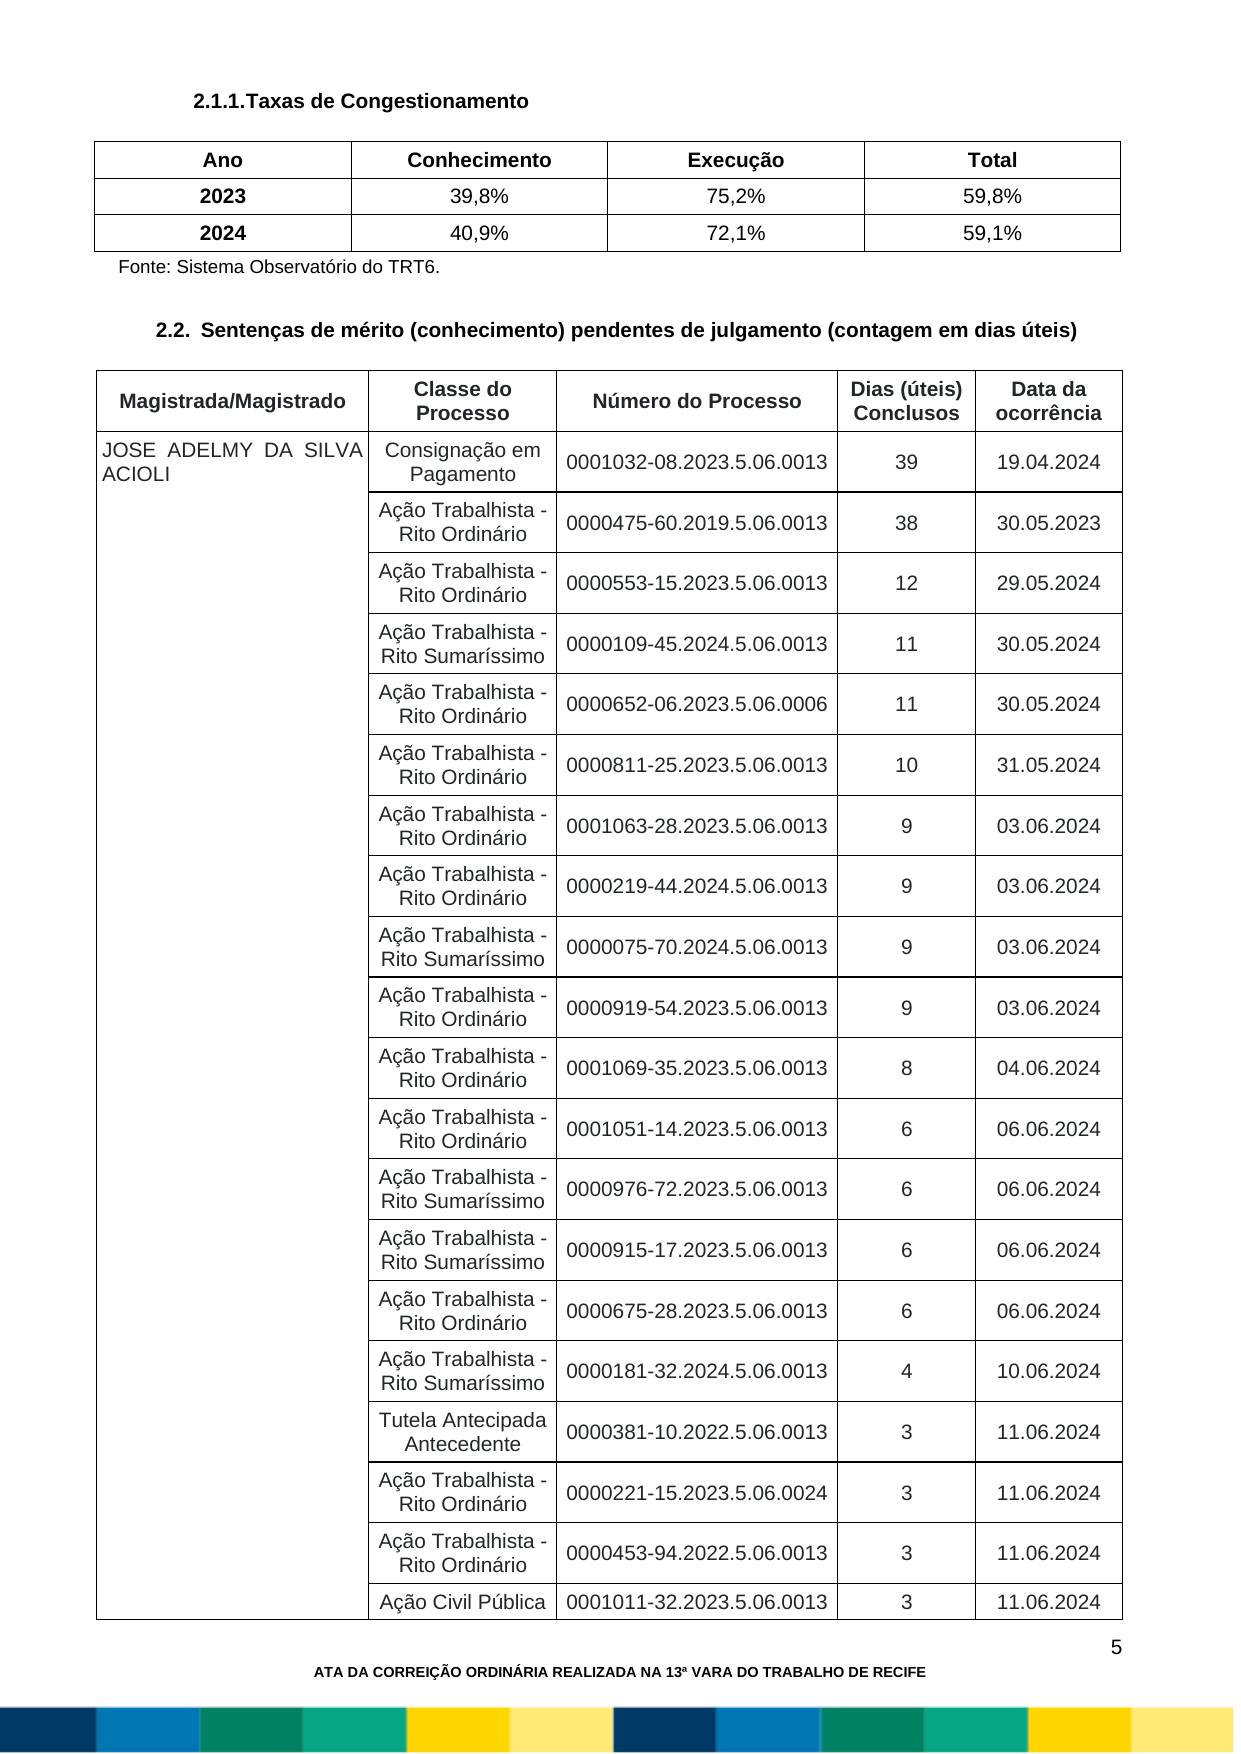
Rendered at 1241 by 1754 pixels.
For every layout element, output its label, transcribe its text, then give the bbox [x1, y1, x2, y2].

list Sentenças de mérito (conhecimento) pendentes de julgamento (contagem em dias úteis) [156, 318, 1122, 342]
list Taxas de Congestionamento [193, 89, 1122, 113]
table_header Total [865, 142, 1120, 177]
table_cell 3 [838, 1402, 975, 1461]
table_cell 29.05.2024 [976, 553, 1122, 613]
table_header Conhecimento [352, 142, 607, 177]
table_cell Ação Trabalhista - Rito Ordinário [369, 978, 556, 1037]
table_cell 11.06.2024 [976, 1584, 1122, 1619]
table_cell 11 [838, 614, 975, 673]
table_cell 9 [838, 978, 975, 1037]
table_header Execução [608, 142, 864, 177]
table_cell Ação Trabalhista - Rito Ordinário [369, 1038, 556, 1098]
table_cell JOSE ADELMY DA SILVA ACIOLI [97, 432, 368, 1619]
table_cell 0000109-45.2024.5.06.0013 [557, 614, 837, 673]
table_cell Ação Trabalhista - Rito Ordinário [369, 1463, 556, 1522]
table_cell 38 [838, 493, 975, 552]
table_cell 06.06.2024 [976, 1281, 1122, 1340]
table_cell 0000475-60.2019.5.06.0013 [557, 493, 837, 552]
table_cell 30.05.2023 [976, 493, 1122, 552]
table_cell Ação Trabalhista - Rito Ordinário [369, 493, 556, 552]
table_cell 75,2% [608, 179, 864, 214]
table_cell Consignação em Pagamento [369, 432, 556, 491]
table_cell 03.06.2024 [976, 917, 1122, 976]
table_cell 4 [838, 1341, 975, 1401]
table_cell Ação Trabalhista - Rito Sumaríssimo [369, 917, 556, 976]
table_cell 0000381-10.2022.5.06.0013 [557, 1402, 837, 1461]
table_cell Ação Trabalhista - Rito Ordinário [369, 856, 556, 916]
table_cell 03.06.2024 [976, 796, 1122, 855]
table_cell Ação Trabalhista - Rito Ordinário [369, 553, 556, 613]
table_cell 0001069-35.2023.5.06.0013 [557, 1038, 837, 1098]
table_cell Ação Trabalhista - Rito Sumaríssimo [369, 614, 556, 673]
table_cell 30.05.2024 [976, 674, 1122, 734]
table_cell 0000075-70.2024.5.06.0013 [557, 917, 837, 976]
table_header Número do Processo [557, 371, 837, 431]
table_cell 30.05.2024 [976, 614, 1122, 673]
table_cell 0000453-94.2022.5.06.0013 [557, 1523, 837, 1583]
table_cell 10.06.2024 [976, 1341, 1122, 1401]
table_cell 72,1% [608, 215, 864, 251]
table_cell 19.04.2024 [976, 432, 1122, 491]
table_header Dias (úteis) Conclusos [838, 371, 975, 431]
table_cell 9 [838, 796, 975, 855]
table_cell 0000221-15.2023.5.06.0024 [557, 1463, 837, 1522]
table_cell 0000811-25.2023.5.06.0013 [557, 735, 837, 794]
table_cell Ação Civil Pública [369, 1584, 556, 1619]
table_header Magistrada/Magistrado [97, 371, 368, 431]
text Fonte: Sistema Observatório do TRT6. [118, 256, 1122, 277]
table_cell 3 [838, 1584, 975, 1619]
table_cell 03.06.2024 [976, 978, 1122, 1037]
table_cell Ação Trabalhista - Rito Ordinário [369, 1523, 556, 1583]
table_cell 59,1% [865, 215, 1120, 251]
table_cell 11 [838, 674, 975, 734]
table_cell 12 [838, 553, 975, 613]
table_cell 06.06.2024 [976, 1159, 1122, 1219]
table_cell 8 [838, 1038, 975, 1098]
table_cell Ação Trabalhista - Rito Ordinário [369, 735, 556, 794]
table_cell 0000675-28.2023.5.06.0013 [557, 1281, 837, 1340]
table_cell 6 [838, 1220, 975, 1279]
table_cell 0001011-32.2023.5.06.0013 [557, 1584, 837, 1619]
table_cell Ação Trabalhista - Rito Ordinário [369, 796, 556, 855]
table_cell 31.05.2024 [976, 735, 1122, 794]
table_cell 3 [838, 1523, 975, 1583]
table_cell 10 [838, 735, 975, 794]
table_cell Ação Trabalhista - Rito Sumaríssimo [369, 1220, 556, 1279]
table_cell 0000652-06.2023.5.06.0006 [557, 674, 837, 734]
table_cell 9 [838, 856, 975, 916]
table_cell 0001032-08.2023.5.06.0013 [557, 432, 837, 491]
table_cell 11.06.2024 [976, 1463, 1122, 1522]
table_cell 04.06.2024 [976, 1038, 1122, 1098]
table_cell 0001063-28.2023.5.06.0013 [557, 796, 837, 855]
table_cell 11.06.2024 [976, 1523, 1122, 1583]
table_header Classe do Processo [369, 371, 556, 431]
table_cell 6 [838, 1099, 975, 1158]
table_header Ano [95, 142, 351, 177]
table_cell 2024 [95, 215, 351, 251]
table_cell Ação Trabalhista - Rito Ordinário [369, 674, 556, 734]
table_cell 0000976-72.2023.5.06.0013 [557, 1159, 837, 1219]
table_cell Ação Trabalhista - Rito Ordinário [369, 1281, 556, 1340]
table_cell 0000181-32.2024.5.06.0013 [557, 1341, 837, 1401]
table_cell Ação Trabalhista - Rito Sumaríssimo [369, 1341, 556, 1401]
table_cell 11.06.2024 [976, 1402, 1122, 1461]
table_cell 0000919-54.2023.5.06.0013 [557, 978, 837, 1037]
table_cell 6 [838, 1159, 975, 1219]
table_cell 9 [838, 917, 975, 976]
table_cell Ação Trabalhista - Rito Ordinário [369, 1099, 556, 1158]
table_cell 0001051-14.2023.5.06.0013 [557, 1099, 837, 1158]
table_cell 2023 [95, 179, 351, 214]
table_cell 3 [838, 1463, 975, 1522]
table_cell 06.06.2024 [976, 1099, 1122, 1158]
table_cell 0000219-44.2024.5.06.0013 [557, 856, 837, 916]
table_cell Tutela Antecipada Antecedente [369, 1402, 556, 1461]
table_header Data da ocorrência [976, 371, 1122, 431]
table_cell 0000553-15.2023.5.06.0013 [557, 553, 837, 613]
table_cell 40,9% [352, 215, 607, 251]
table_cell 03.06.2024 [976, 856, 1122, 916]
table_cell 06.06.2024 [976, 1220, 1122, 1279]
table_cell 39 [838, 432, 975, 491]
table_cell 0000915-17.2023.5.06.0013 [557, 1220, 837, 1279]
table_cell 59,8% [865, 179, 1120, 214]
table_cell Ação Trabalhista - Rito Sumaríssimo [369, 1159, 556, 1219]
table_cell 6 [838, 1281, 975, 1340]
table_cell 39,8% [352, 179, 607, 214]
